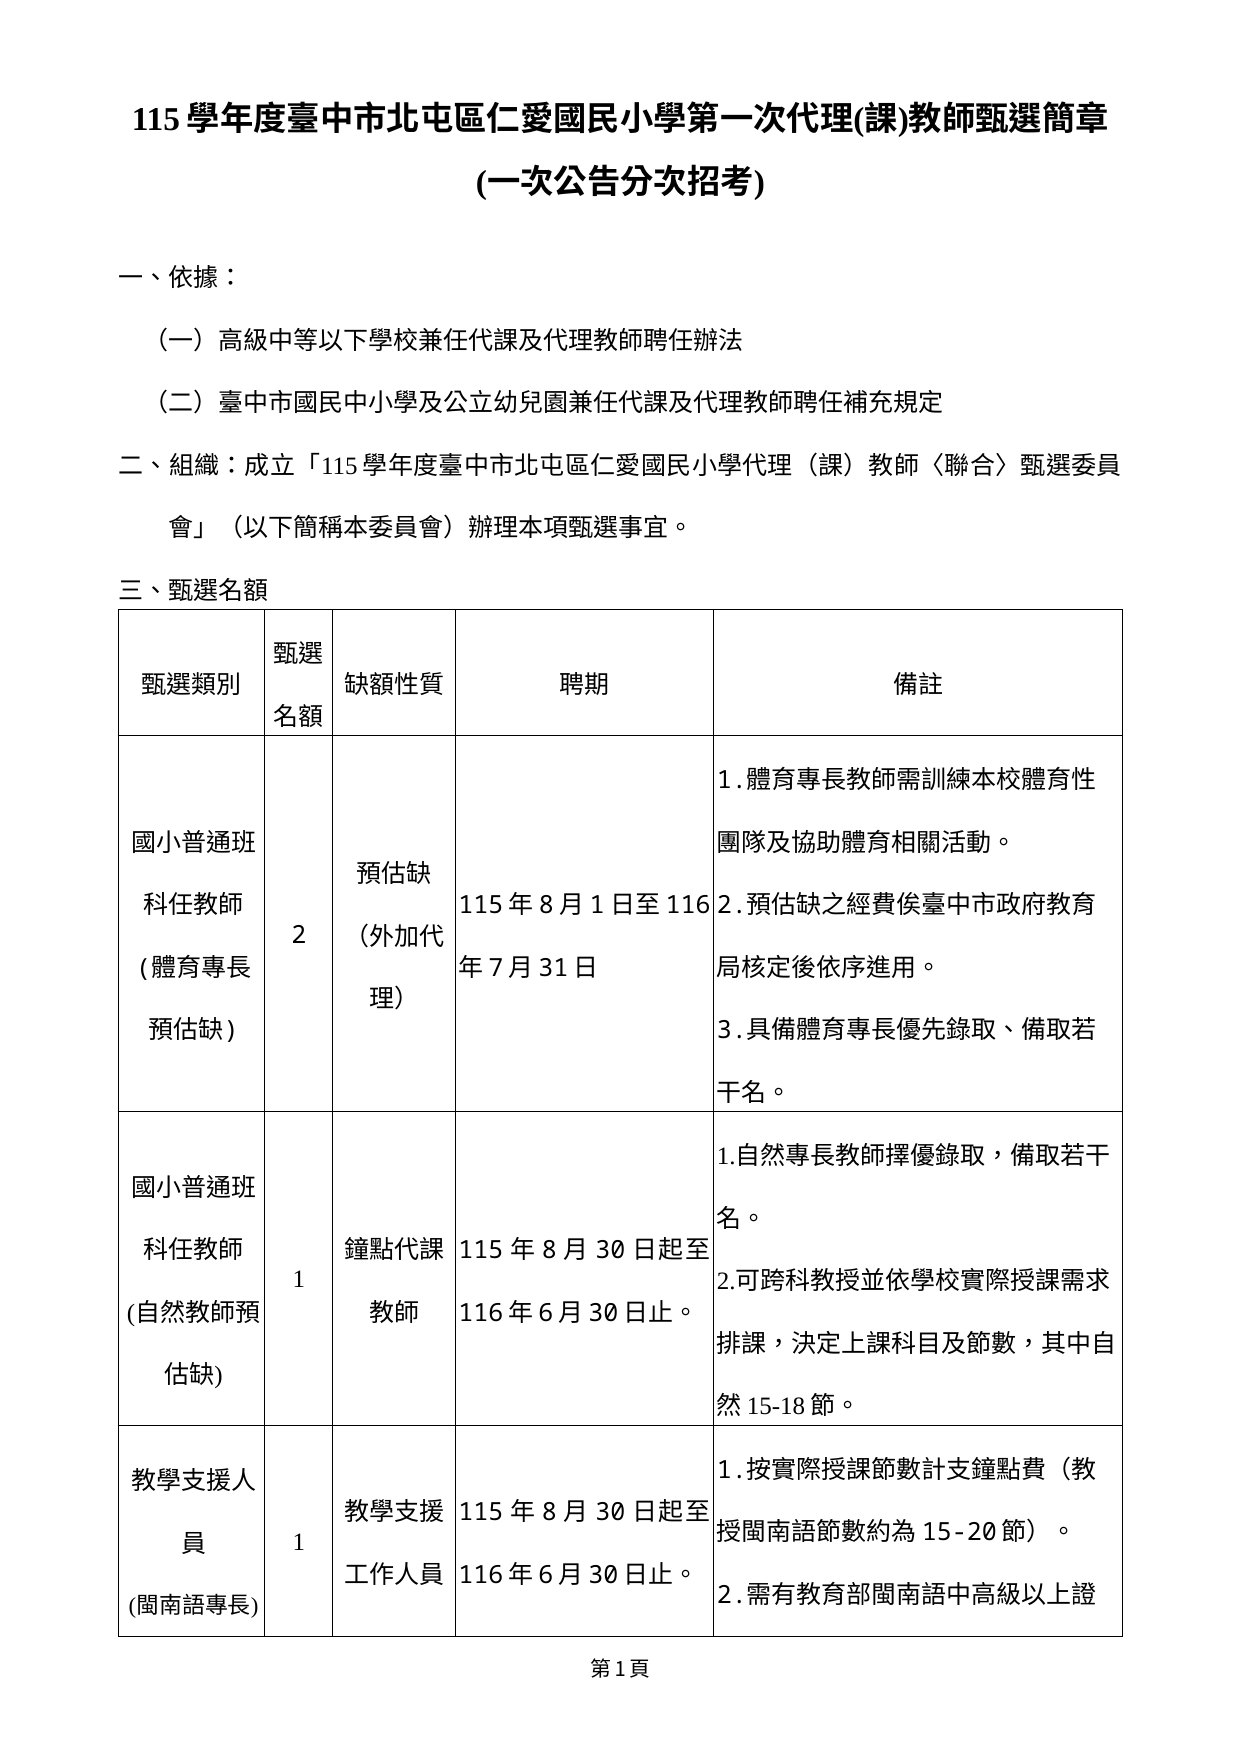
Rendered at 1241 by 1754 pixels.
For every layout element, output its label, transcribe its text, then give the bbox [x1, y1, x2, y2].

table_header 聘期 [456, 610, 713, 735]
table_cell 預估缺 （外加代理） [333, 736, 455, 1111]
table_cell 115年8月30日起至116年6月30日止。 [456, 1112, 713, 1425]
table_cell 教學支援人員 (閩南語專長) [119, 1426, 264, 1636]
table_cell 1.按實際授課節數計支鐘點費（教授閩南語節數約為15-20節）。 2.需有教育部閩南語中高級以上證 [714, 1426, 1122, 1636]
table_header 甄選類別 [119, 610, 264, 735]
text 三、甄選名額 [118, 547, 1122, 609]
text （一）高級中等以下學校兼任代課及代理教師聘任辦法 [143, 297, 1122, 359]
table_cell 國小普通班 科任教師 (體育專長 預估缺) [119, 736, 264, 1111]
table_cell 1 [265, 1426, 332, 1636]
table_cell 115年8月30日起至116年6月30日止。 [456, 1426, 713, 1636]
table_header 備註 [714, 610, 1122, 735]
table_cell 2 [265, 736, 332, 1111]
table_cell 國小普通班 科任教師 (自然教師預估缺) [119, 1112, 264, 1425]
text 115學年度臺中市北屯區仁愛國民小學第一次代理(課)教師甄選簡章(一次公告分次招考) [118, 74, 1122, 199]
table_header 缺額性質 [333, 610, 455, 735]
table_cell 115年8月1日至116年7月31日 [456, 736, 713, 1111]
table_cell 1.體育專長教師需訓練本校體育性團隊及協助體育相關活動。 2.預估缺之經費俟臺中市政府教育局核定後依序進用。 3.具備體育專長優先錄取、備取若干名。 [714, 736, 1122, 1111]
table_header 甄選名額 [265, 610, 332, 735]
table_cell 1 [265, 1112, 332, 1425]
table_cell 鐘點代課教師 [333, 1112, 455, 1425]
text （二）臺中市國民中小學及公立幼兒園兼任代課及代理教師聘任補充規定 [143, 359, 1122, 422]
table_cell 教學支援工作人員 [333, 1426, 455, 1636]
table_cell 1.自然專長教師擇優錄取，備取若干名。 2.可跨科教授並依學校實際授課需求排課，決定上課科目及節數，其中自然15-18節。 [714, 1112, 1122, 1425]
text 一、依據： [118, 234, 1122, 297]
text 二、組織：成立「115學年度臺中市北屯區仁愛國民小學代理（課）教師〈聯合〉甄選委員會」（以下簡稱本委員會）辦理本項甄選事宜。 [118, 422, 1122, 547]
